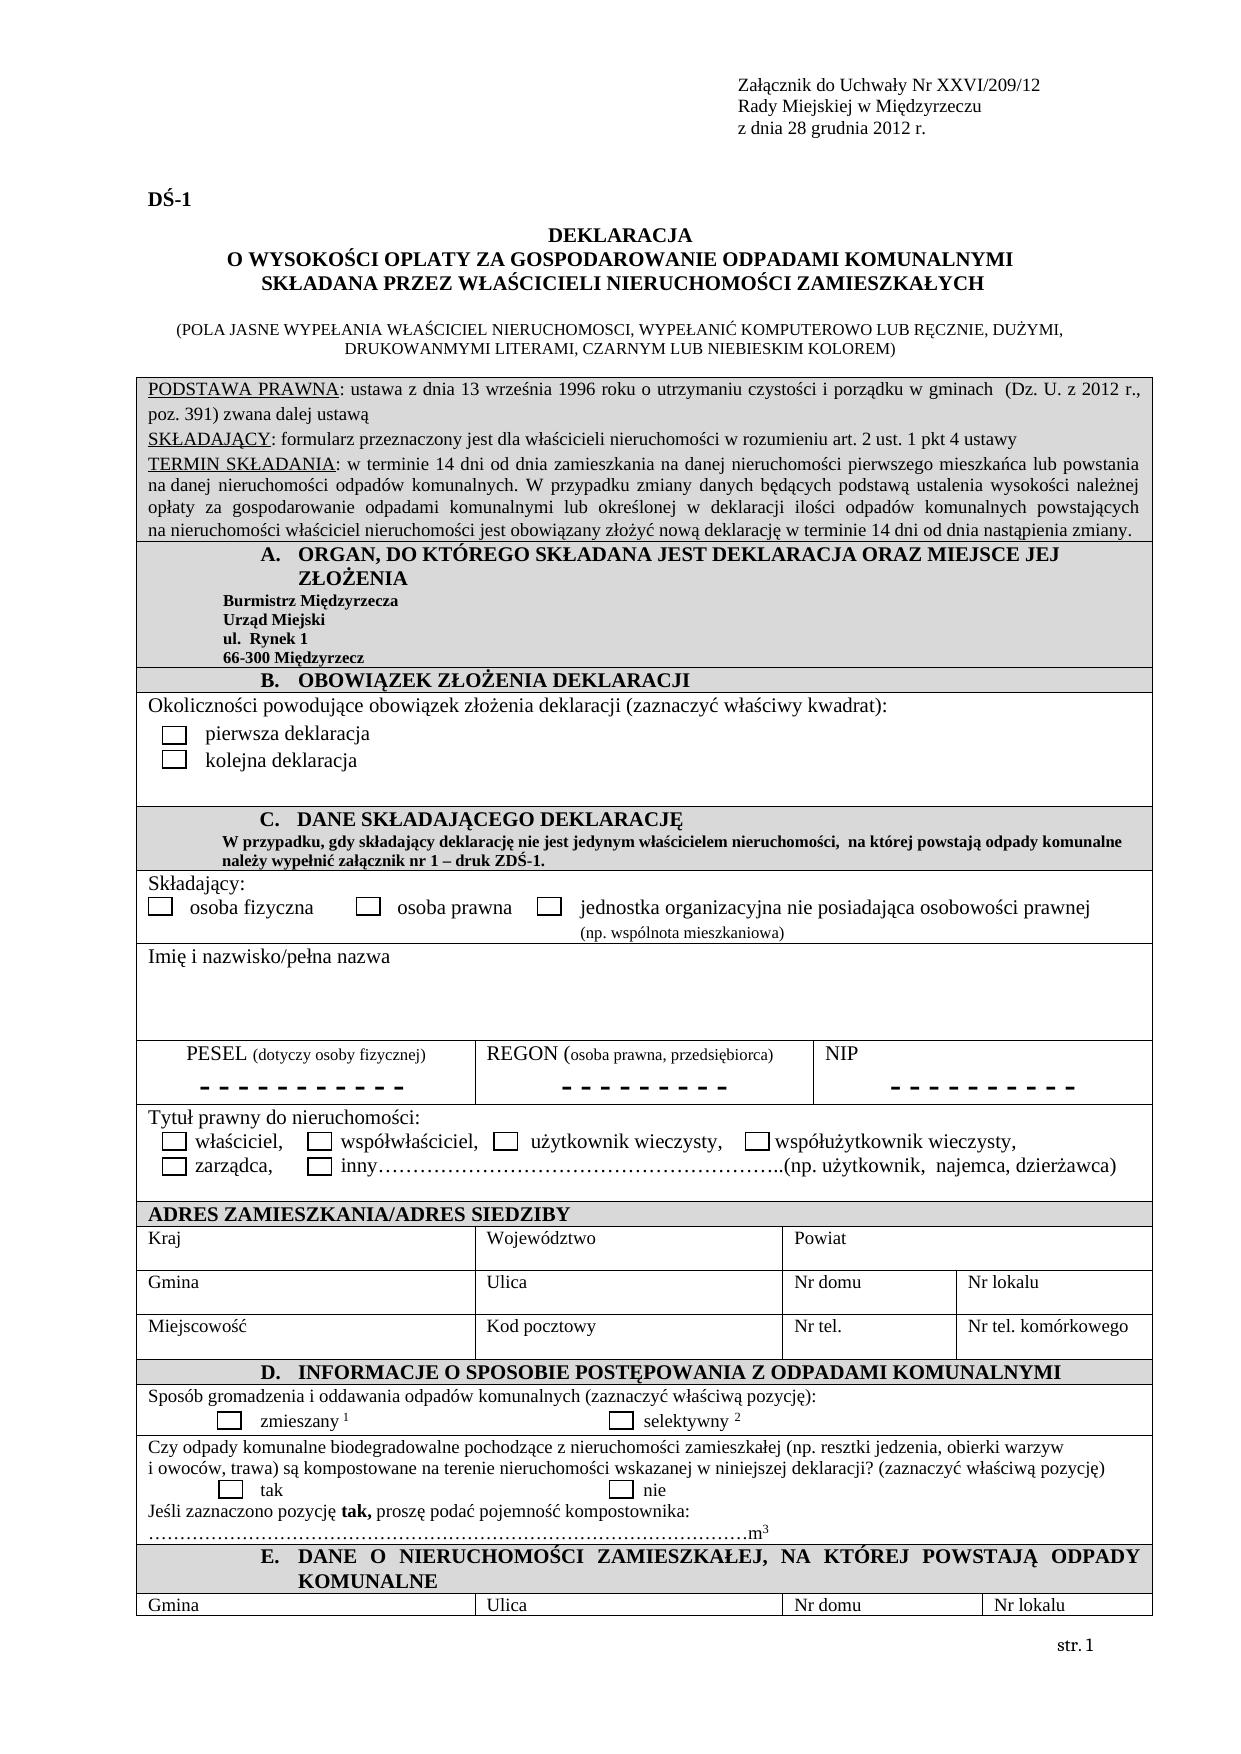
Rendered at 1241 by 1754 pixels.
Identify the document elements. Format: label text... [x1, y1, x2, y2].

table_header PODSTAWA PRAWNA: ustawa z dnia 13 września 1996 roku o utrzymaniu czystości i porządku w gminach (Dz. U. z 2012 r., poz. 391) zwana dalej ustawą SKŁADAJĄCY: formularz przeznaczony jest dla właścicieli nieruchomości w rozumieniu art. 2 ust. 1 pkt 4 ustawy TERMIN SKŁADANIA: w terminie 14 dni od dnia zamieszkania na danej nieruchomości pierwszego mieszkańca lub powstania na danej nieruchomości odpadów komunalnych. W przypadku zmiany danych będących podstawą ustalenia wysokości należnej opłaty za gospodarowanie odpadami komunalnymi lub określonej w deklaracji ilości odpadów komunalnych powstających na nieruchomości właściciel nieruchomości jest obowiązany złożyć nową deklarację w terminie 14 dni od dnia nastąpienia zmiany. [137, 378, 1152, 541]
table_cell INFORMACJE O SPOSOBIE POSTĘPOWANIA Z ODPADAMI KOMUNALNYMI [137, 1360, 1152, 1384]
table_cell Okoliczności powodujące obowiązek złożenia deklaracji (zaznaczyć właściwy kwadrat): pierwsza deklaracja kolejna deklaracja [137, 693, 1152, 806]
text Załącznik do Uchwały Nr XXVI/209/12 [738, 74, 1092, 95]
table_cell Kraj [137, 1227, 475, 1270]
table_cell OBOWIĄZEK ZŁOŻENIA DEKLARACJI [137, 668, 1152, 692]
table_cell ADRES ZAMIESZKANIA/ADRES SIEDZIBY [137, 1202, 1152, 1226]
table_cell REGON (osoba prawna, przedsiębiorca) - - - - - - - - - [476, 1041, 813, 1104]
table_cell Ulica [476, 1594, 782, 1615]
table_cell Miejscowość [137, 1315, 475, 1358]
table_cell Składający: osoba fizyczna osoba prawna jednostka organizacyjna nie posiadająca osobowości prawnej (np. wspólnota mieszkaniowa) [137, 871, 1152, 943]
text (POLA JASNE WYPEŁANIA WŁAŚCICIEL NIERUCHOMOSCI, WYPEŁANIĆ KOMPUTEROWO LUB RĘCZNIE, DUŻYMI, DRUKOWANMYMI LITERAMI, CZARNYM LUB NIEBIESKIM KOLOREM) [148, 319, 1092, 358]
text SKŁADANA PRZEZ WŁAŚCICIELI NIERUCHOMOŚCI ZAMIESZKAŁYCH [148, 271, 1092, 295]
table_cell Imię i nazwisko/pełna nazwa [137, 944, 1152, 1040]
table_cell Sposób gromadzenia i oddawania odpadów komunalnych (zaznaczyć właściwą pozycję): zmieszany 1 selektywny 2 [137, 1385, 1152, 1434]
table_cell Gmina [137, 1594, 475, 1615]
table_cell Nr tel. [783, 1315, 956, 1358]
text O WYSOKOŚCI OPLATY ZA GOSPODAROWANIE ODPADAMI KOMUNALNYMI [148, 247, 1092, 271]
table_cell Czy odpady komunalne biodegradowalne pochodzące z nieruchomości zamieszkałej (np. resztki jedzenia, obierki warzyw i owoców, trawa) są kompostowane na terenie nieruchomości wskazanej w niniejszej deklaracji? (zaznaczyć właściwą pozycję) tak nie Jeśli zaznaczono pozycję tak, proszę podać pojemność kompostownika: ……………………………………………………………………………………m3 [137, 1436, 1152, 1543]
table_cell Tytuł prawny do nieruchomości: właściciel, współwłaściciel, użytkownik wieczysty, współużytkownik wieczysty, zarządca, inny…………………………………………………..(np. użytkownik, najemca, dzierżawca) [137, 1105, 1152, 1201]
table_cell DANE O NIERUCHOMOŚCI ZAMIESZKAŁEJ, NA KTÓREJ POWSTAJĄ ODPADY KOMUNALNE [137, 1545, 1152, 1593]
table_cell Ulica [476, 1271, 782, 1314]
table_cell Powiat [783, 1227, 1152, 1270]
text DŚ-1 [148, 187, 1092, 211]
table_cell Nr tel. komórkowego [957, 1315, 1152, 1358]
table_cell Nr lokalu [983, 1594, 1152, 1615]
table_cell Kod pocztowy [476, 1315, 782, 1358]
table_cell Nr domu [783, 1594, 982, 1615]
table_cell DANE SKŁADAJĄCEGO DEKLARACJĘ W przypadku, gdy składający deklarację nie jest jedynym właścicielem nieruchomości, na której powstają odpady komunalne należy wypełnić załącznik nr 1 – druk ZDŚ-1. [137, 807, 1152, 870]
table_cell ORGAN, DO KTÓREGO SKŁADANA JEST DEKLARACJA ORAZ MIEJSCE JEJ ZŁOŻENIA Burmistrz Międzyrzecza Urząd Miejski ul. Rynek 1 66-300 Międzyrzecz [137, 542, 1152, 667]
table_cell Województwo [476, 1227, 782, 1270]
text DEKLARACJA [148, 223, 1092, 247]
text Rady Miejskiej w Międzyrzeczu [738, 95, 1092, 117]
table_cell PESEL (dotyczy osoby fizycznej) - - - - - - - - - - - [137, 1041, 475, 1104]
table_header [149, 776, 173, 806]
table_cell Nr lokalu [957, 1271, 1152, 1314]
table_cell Gmina [137, 1271, 475, 1314]
table_cell Nr domu [783, 1271, 956, 1314]
text z dnia 28 grudnia 2012 r. [738, 117, 1092, 138]
table_cell NIP - - - - - - - - - - [814, 1041, 1152, 1104]
